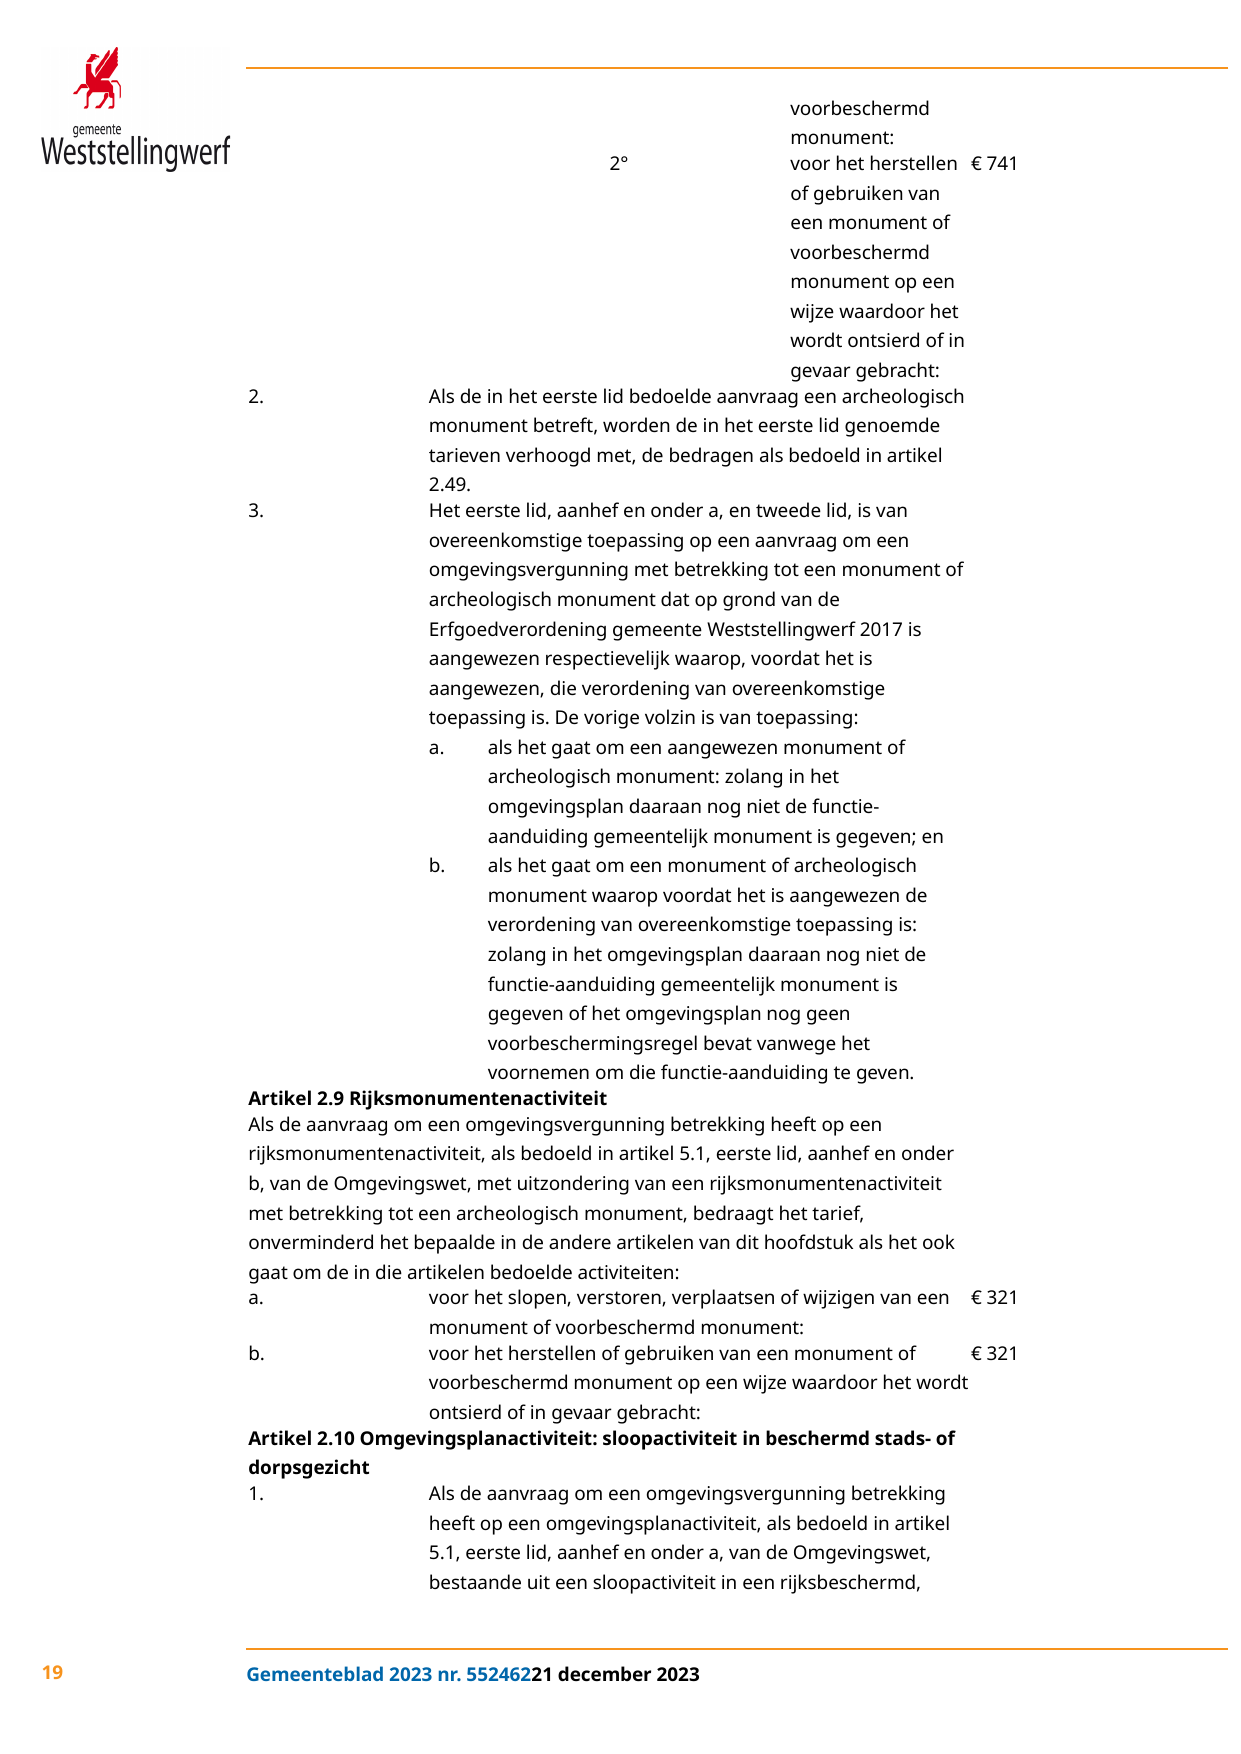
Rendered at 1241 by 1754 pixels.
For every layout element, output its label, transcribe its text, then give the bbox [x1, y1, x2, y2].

table_cell Als de aanvraag om een omgevingsvergunning betrekking heeft op een omgevingsplanactiviteit, als bedoeld in artikel 5.1, eerste lid, aanhef en onder a, van de Omgevingswet, bestaande uit een sloopactiviteit in een rijksbeschermd, [429, 1480, 971, 1594]
table_cell 3. [248, 498, 429, 1085]
table_cell [971, 95, 1152, 150]
table_cell 1. [248, 1480, 429, 1594]
table_cell [429, 95, 609, 150]
table_cell [971, 383, 1152, 497]
table_cell [248, 95, 429, 150]
table_cell a. [248, 1285, 429, 1340]
table_cell € 741 [971, 150, 1152, 383]
table_cell € 321 [971, 1285, 1152, 1340]
table_cell [248, 150, 429, 383]
table_cell Het eerste lid, aanhef en onder a, en tweede lid, is van overeenkomstige toepassing op een aanvraag om een omgevingsvergunning met betrekking tot een monument of archeologisch monument dat op grond van de Erfgoedverordening gemeente Weststellingwerf 2017 is aangewezen respectievelijk waarop, voordat het is aangewezen, die verordening van overeenkomstige toepassing is. De vorige volzin is van toepassing: als het gaat om een aangewezen monument of archeologisch monument: zolang in het omgevingsplan daaraan nog niet de functie-aanduiding gemeentelijk monument is gegeven; en als het gaat om een monument of archeologisch monument waarop voordat het is aangewezen de verordening van overeenkomstige toepassing is: zolang in het omgevingsplan daaraan nog niet de functie-aanduiding gemeentelijk monument is gegeven of het omgevingsplan nog geen voorbeschermingsregel bevat vanwege het voornemen om die functie-aanduiding te geven. [429, 498, 971, 1085]
table_cell voor het herstellen of gebruiken van een monument of voorbeschermd monument op een wijze waardoor het wordt ontsierd of in gevaar gebracht: [790, 150, 971, 383]
table_cell b. [248, 1340, 429, 1425]
table_cell € 321 [971, 1340, 1152, 1425]
table_cell [971, 1480, 1152, 1594]
table_cell [609, 95, 790, 150]
picture [41, 47, 231, 172]
table_cell voor het herstellen of gebruiken van een monument of voorbeschermd monument op een wijze waardoor het wordt ontsierd of in gevaar gebracht: [429, 1340, 971, 1425]
table_cell voor het slopen, verstoren, verplaatsen of wijzigen van een monument of voorbeschermd monument: [429, 1285, 971, 1340]
table_cell [971, 1111, 1152, 1284]
table_cell [429, 150, 609, 383]
table_cell 2. [248, 383, 429, 497]
table_cell Artikel 2.10 Omgevingsplanactiviteit: sloopactiviteit in beschermd stads- of dorpsgezicht [248, 1425, 971, 1480]
table_cell 2° [609, 150, 790, 383]
table_cell [971, 1425, 1152, 1480]
table_cell Als de in het eerste lid bedoelde aanvraag een archeologisch monument betreft, worden de in het eerste lid genoemde tarieven verhoogd met, de bedragen als bedoeld in artikel 2.49. [429, 383, 971, 497]
table_cell voorbeschermd monument: [790, 95, 971, 150]
table_cell Als de aanvraag om een omgevingsvergunning betrekking heeft op een rijksmonumentenactiviteit, als bedoeld in artikel 5.1, eerste lid, aanhef en onder b, van de Omgevingswet, met uitzondering van een rijksmonumentenactiviteit met betrekking tot een archeologisch monument, bedraagt het tarief, onverminderd het bepaalde in de andere artikelen van dit hoofdstuk als het ook gaat om de in die artikelen bedoelde activiteiten: [248, 1111, 971, 1284]
table_cell Artikel 2.9 Rijksmonumentenactiviteit [248, 1085, 971, 1111]
table_cell [971, 1085, 1152, 1111]
table_cell [971, 498, 1152, 1085]
